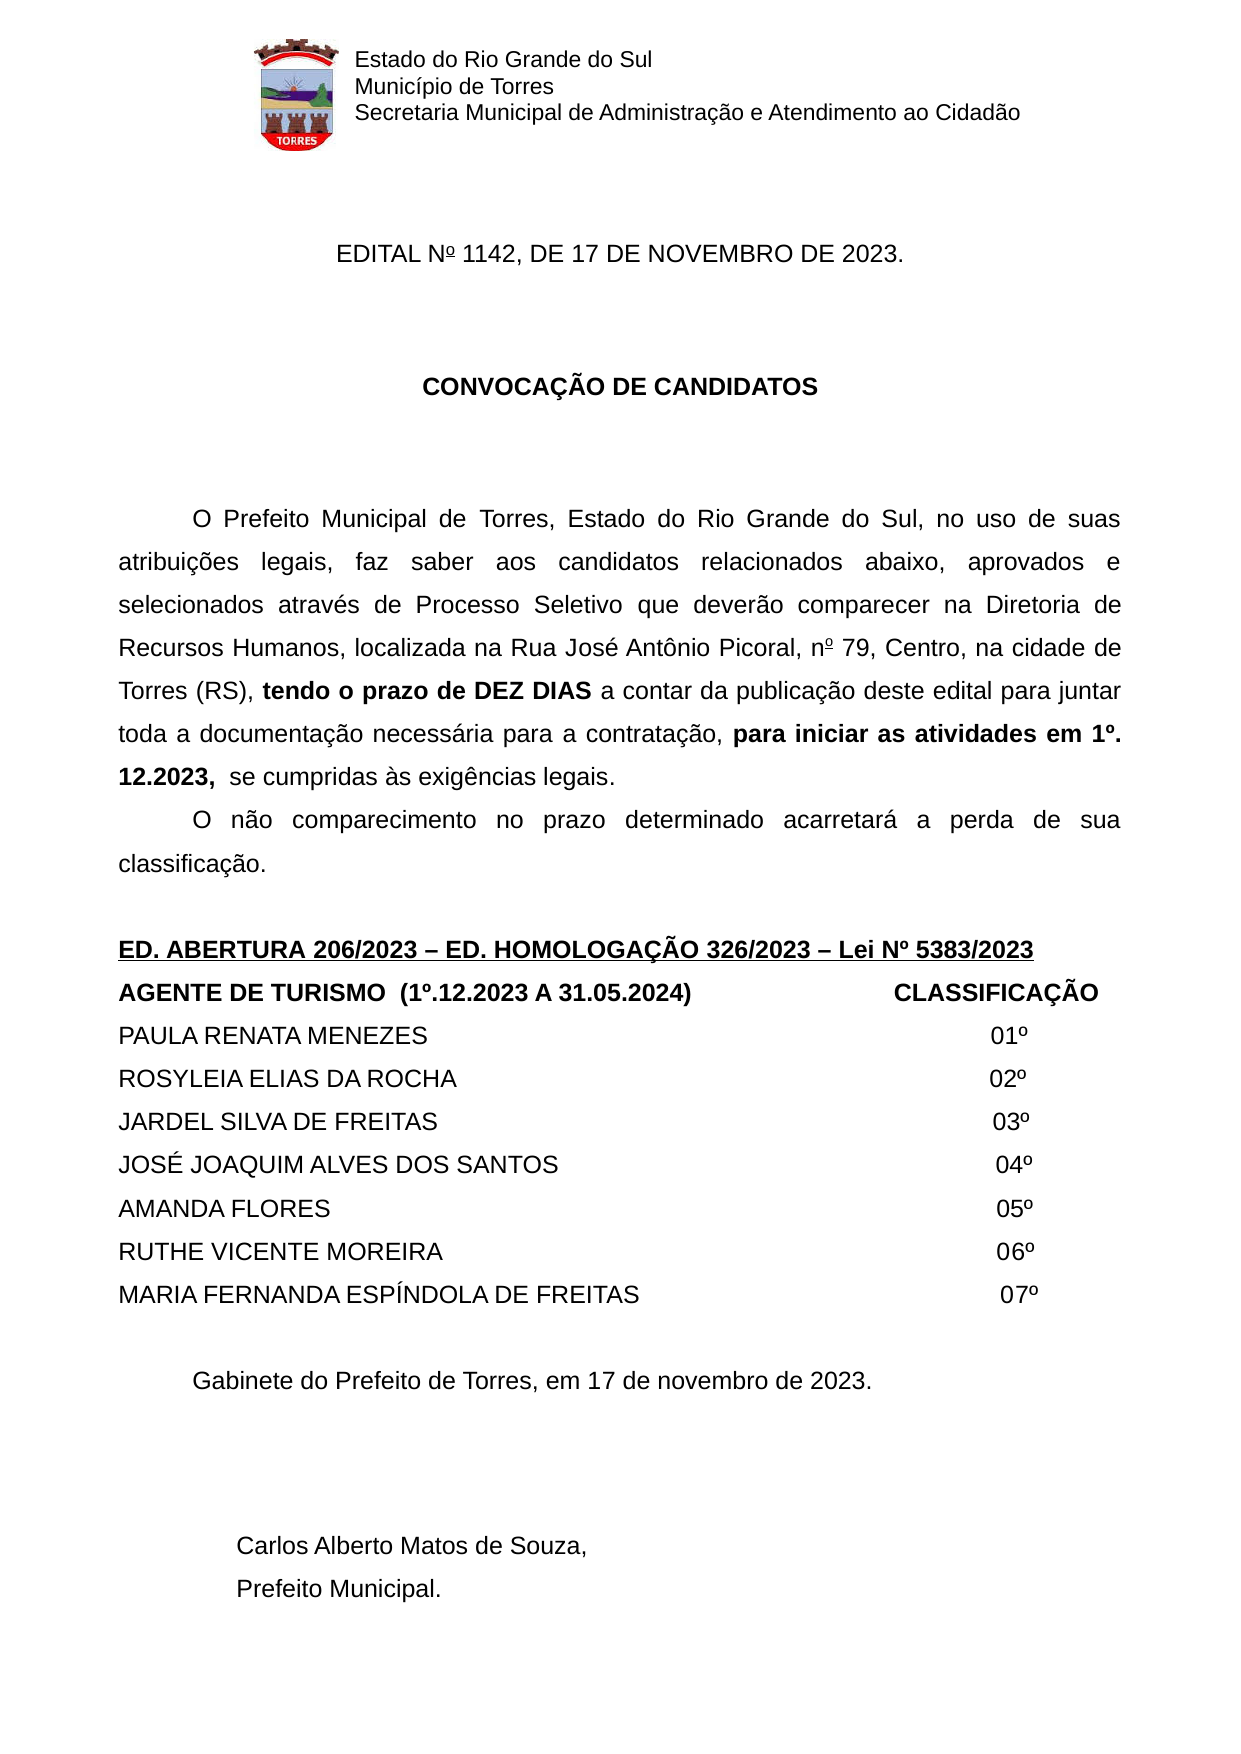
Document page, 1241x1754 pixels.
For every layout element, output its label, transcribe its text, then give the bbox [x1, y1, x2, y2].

text EDITAL No 1142, DE 17 DE NOVEMBRO DE 2023. [118, 239, 1122, 268]
text O Prefeito Municipal de Torres, Estado do Rio Grande do Sul, no uso de suas atribuições legais, faz saber aos candidatos relacionados abaixo, aprovados e selecionados através de Processo Seletivo que deverão comparecer na Diretoria de Recursos Humanos, localizada na Rua José Antônio Picoral, no 79, Centro, na cidade de Torres (RS), tendo o prazo de DEZ DIAS a contar da publicação deste edital para juntar toda a documentação necessária para a contratação, para iniciar as atividades em 1º. 12.2023, se cumpridas às exigências legais. [118, 504, 1122, 791]
text JARDEL SILVA DE FREITAS 03º [118, 1107, 1122, 1136]
picture [253, 39, 339, 151]
text RUTHE VICENTE MOREIRA 06º [118, 1237, 1122, 1266]
text Carlos Alberto Matos de Souza, [118, 1531, 1122, 1560]
text MARIA FERNANDA ESPÍNDOLA DE FREITAS 07º [118, 1280, 1122, 1309]
text Gabinete do Prefeito de Torres, em 17 de novembro de 2023. [118, 1366, 1122, 1395]
text JOSÉ JOAQUIM ALVES DOS SANTOS 04º [118, 1151, 1122, 1179]
text PAULA RENATA MENEZES 01º [118, 1021, 1122, 1050]
text CONVOCAÇÃO DE CANDIDATOS [118, 372, 1122, 400]
text Prefeito Municipal. [118, 1574, 1122, 1603]
text ED. ABERTURA 206/2023 – ED. HOMOLOGAÇÃO 326/2023 – Lei Nº 5383/2023 [118, 935, 1122, 964]
text O não comparecimento no prazo determinado acarretará a perda de sua classificação. [118, 806, 1122, 877]
text AGENTE DE TURISMO (1º.12.2023 A 31.05.2024) CLASSIFICAÇÃO [118, 978, 1122, 1007]
text ROSYLEIA ELIAS DA ROCHA 02º [118, 1064, 1122, 1093]
text AMANDA FLORES 05º [118, 1194, 1122, 1222]
